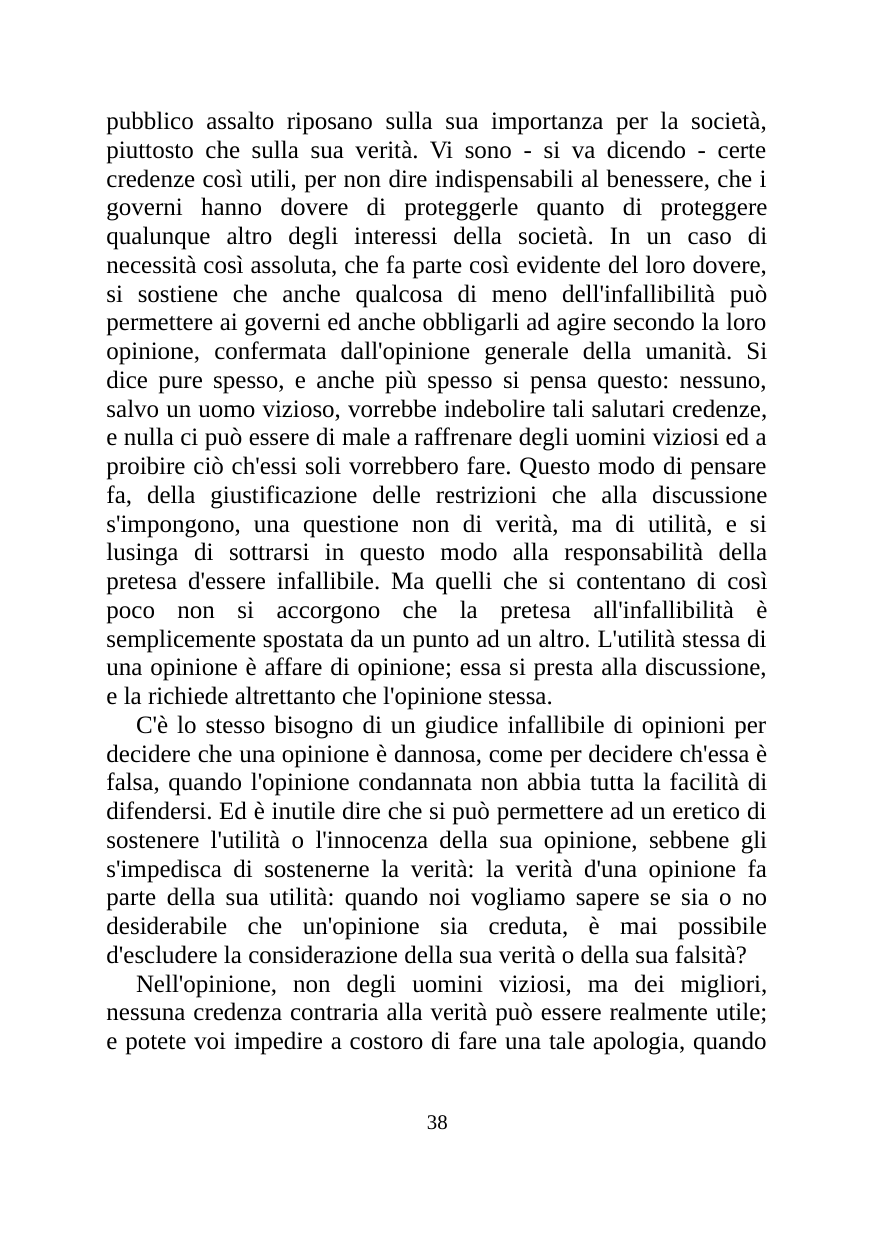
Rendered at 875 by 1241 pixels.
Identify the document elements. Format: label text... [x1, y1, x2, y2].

text pubblico assalto riposano sulla sua importanza per la società, piuttosto che sulla sua verità. Vi sono - si va dicendo - certe credenze così utili, per non dire indispensabili al benessere, che i governi hanno dovere di proteggerle quanto di proteggere qualunque altro degli interessi della società. In un caso di necessità così assoluta, che fa parte così evidente del loro dovere, si sostiene che anche qualcosa di meno dell'infallibilità può permettere ai governi ed anche obbligarli ad agire secondo la loro opinione, confermata dall'opinione generale della umanità. Si dice pure spesso, e anche più spesso si pensa questo: nessuno, salvo un uomo vizioso, vorrebbe indebolire tali salutari credenze, e nulla ci può essere di male a raffrenare degli uomini viziosi ed a proibire ciò ch'essi soli vorrebbero fare. Questo modo di pensare fa, della giustificazione delle restrizioni che alla discussione s'impongono, una questione non di verità, ma di utilità, e si lusinga di sottrarsi in questo modo alla responsabilità della pretesa d'essere infallibile. Ma quelli che si contentano di così poco non si accorgono che la pretesa all'infallibilità è semplicemente spostata da un punto ad un altro. L'utilità stessa di una opinione è affare di opinione; essa si presta alla discussione, e la richiede altrettanto che l'opinione stessa. [106, 106, 768, 710]
text C'è lo stesso bisogno di un giudice infallibile di opinioni per decidere che una opinione è dannosa, come per decidere ch'essa è falsa, quando l'opinione condannata non abbia tutta la facilità di difendersi. Ed è inutile dire che si può permettere ad un eretico di sostenere l'utilità o l'innocenza della sua opinione, sebbene gli s'impedisca di sostenerne la verità: la verità d'una opinione fa parte della sua utilità: quando noi vogliamo sapere se sia o no desiderabile che un'opinione sia creduta, è mai possibile d'escludere la considerazione della sua verità o della sua falsità? [106, 710, 768, 969]
text Nell'opinione, non degli uomini viziosi, ma dei migliori, nessuna credenza contraria alla verità può essere realmente utile; e potete voi impedire a costoro di fare una tale apologia, quando [106, 969, 768, 1055]
